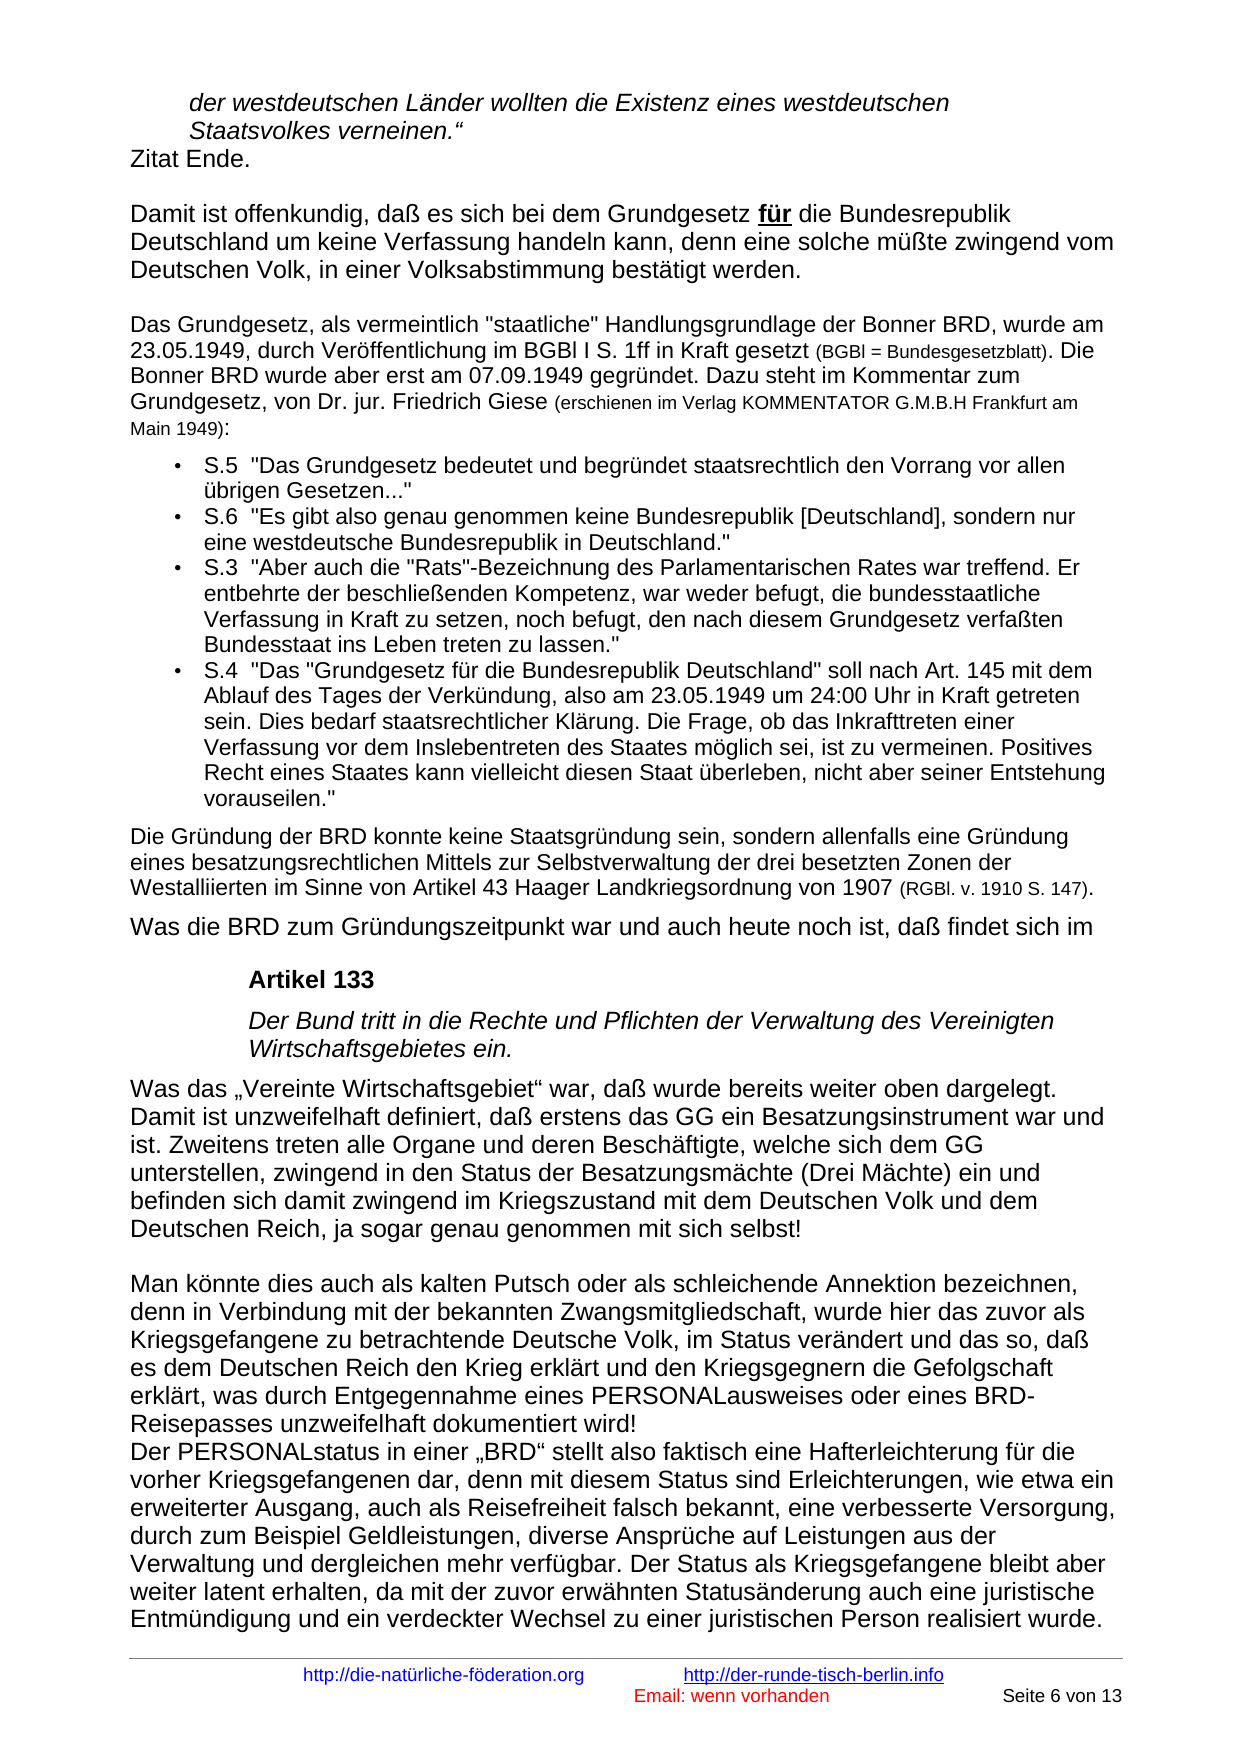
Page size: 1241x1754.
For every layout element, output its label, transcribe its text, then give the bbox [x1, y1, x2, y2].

text Zitat Ende. [130, 144, 1122, 172]
text Der PERSONALstatus in einer „BRD“ stellt also faktisch eine Hafterleichterung für die vorher Kriegsgefangenen dar, denn mit diesem Status sind Erleichterungen, wie etwa ein erweiterter Ausgang, auch als Reisefreiheit falsch bekannt, eine verbesserte Versorgung, durch zum Beispiel Geldleistungen, diverse Ansprüche auf Leistungen aus der Verwaltung und dergleichen mehr verfügbar. Der Status als Kriegsgefangene bleibt aber weiter latent erhalten, da mit der zuvor erwähnten Statusänderung auch eine juristische Entmündigung und ein verdeckter Wechsel zu einer juristischen Person realisiert wurde. [130, 1438, 1122, 1633]
subtitle Artikel 133 [248, 966, 1122, 994]
text Das Grundgesetz, als vermeintlich "staatliche" Handlungsgrundlage der Bonner BRD, wurde am 23.05.1949, durch Veröffentlichung im BGBl I S. 1ff in Kraft gesetzt (BGBl = Bundesgesetzblatt). Die Bonner BRD wurde aber erst am 07.09.1949 gegründet. Dazu steht im Kommentar zum Grundgesetz, von Dr. jur. Friedrich Giese (erschienen im Verlag KOMMENTATOR G.M.B.H Frankfurt am Main 1949): [130, 312, 1122, 440]
text Man könnte dies auch als kalten Putsch oder als schleichende Annektion bezeichnen, denn in Verbindung mit der bekannten Zwangsmitgliedschaft, wurde hier das zuvor als Kriegsgefangene zu betrachtende Deutsche Volk, im Status verändert und das so, daß es dem Deutschen Reich den Krieg erklärt und den Kriegsgegnern die Gefolgschaft erklärt, was durch Entgegennahme eines PERSONALausweises oder eines BRD-Reisepasses unzweifelhaft dokumentiert wird! [130, 1270, 1122, 1438]
text Was die BRD zum Gründungszeitpunkt war und auch heute noch ist, daß findet sich im [130, 913, 1122, 941]
text der westdeutschen Länder wollten die Existenz eines westdeutschen Staatsvolkes verneinen.“ [189, 89, 1063, 144]
list S.3 "Aber auch die "Rats"-Bezeichnung des Parlamentarischen Rates war treffend. Er entbehrte der beschließenden Kompetenz, war weder befugt, die bundesstaatliche Verfassung in Kraft zu setzen, noch befugt, den nach diesem Grundgesetz verfaßten Bundesstaat ins Leben treten zu lassen." [174, 555, 1122, 658]
list S.5 "Das Grundgesetz bedeutet und begründet staatsrechtlich den Vorrang vor allen übrigen Gesetzen..." [174, 453, 1122, 504]
list S.6 "Es gibt also genau genommen keine Bundesrepublik [Deutschland], sondern nur eine westdeutsche Bundesrepublik in Deutschland." [174, 504, 1122, 555]
list S.4 "Das "Grundgesetz für die Bundesrepublik Deutschland" soll nach Art. 145 mit dem Ablauf des Tages der Verkündung, also am 23.05.1949 um 24:00 Uhr in Kraft getreten sein. Dies bedarf staatsrechtlicher Klärung. Die Frage, ob das Inkrafttreten einer Verfassung vor dem Inslebentreten des Staates möglich sei, ist zu vermeinen. Positives Recht eines Staates kann vielleicht diesen Staat überleben, nicht aber seiner Entstehung vorauseilen." [174, 658, 1122, 811]
text Die Gründung der BRD konnte keine Staatsgründung sein, sondern allenfalls eine Gründung eines besatzungsrechtlichen Mittels zur Selbstverwaltung der drei besetzten Zonen der Westalliierten im Sinne von Artikel 43 Haager Landkriegsordnung von 1907 (RGBl. v. 1910 S. 147). [130, 824, 1122, 901]
text Damit ist offenkundig, daß es sich bei dem Grundgesetz für die Bundesrepublik Deutschland um keine Verfassung handeln kann, denn eine solche müßte zwingend vom Deutschen Volk, in einer Volksabstimmung bestätigt werden. [130, 200, 1122, 284]
text Was das „Vereinte Wirtschaftsgebiet“ war, daß wurde bereits weiter oben dargelegt. Damit ist unzweifelhaft definiert, daß erstens das GG ein Besatzungsinstrument war und ist. Zweitens treten alle Organe und deren Beschäftigte, welche sich dem GG unterstellen, zwingend in den Status der Besatzungsmächte (Drei Mächte) ein und befinden sich damit zwingend im Kriegszustand mit dem Deutschen Volk und dem Deutschen Reich, ja sogar genau genommen mit sich selbst! [130, 1075, 1122, 1242]
text Der Bund tritt in die Rechte und Pflichten der Verwaltung des Vereinigten Wirtschaftsgebietes ein. [248, 1007, 1122, 1062]
